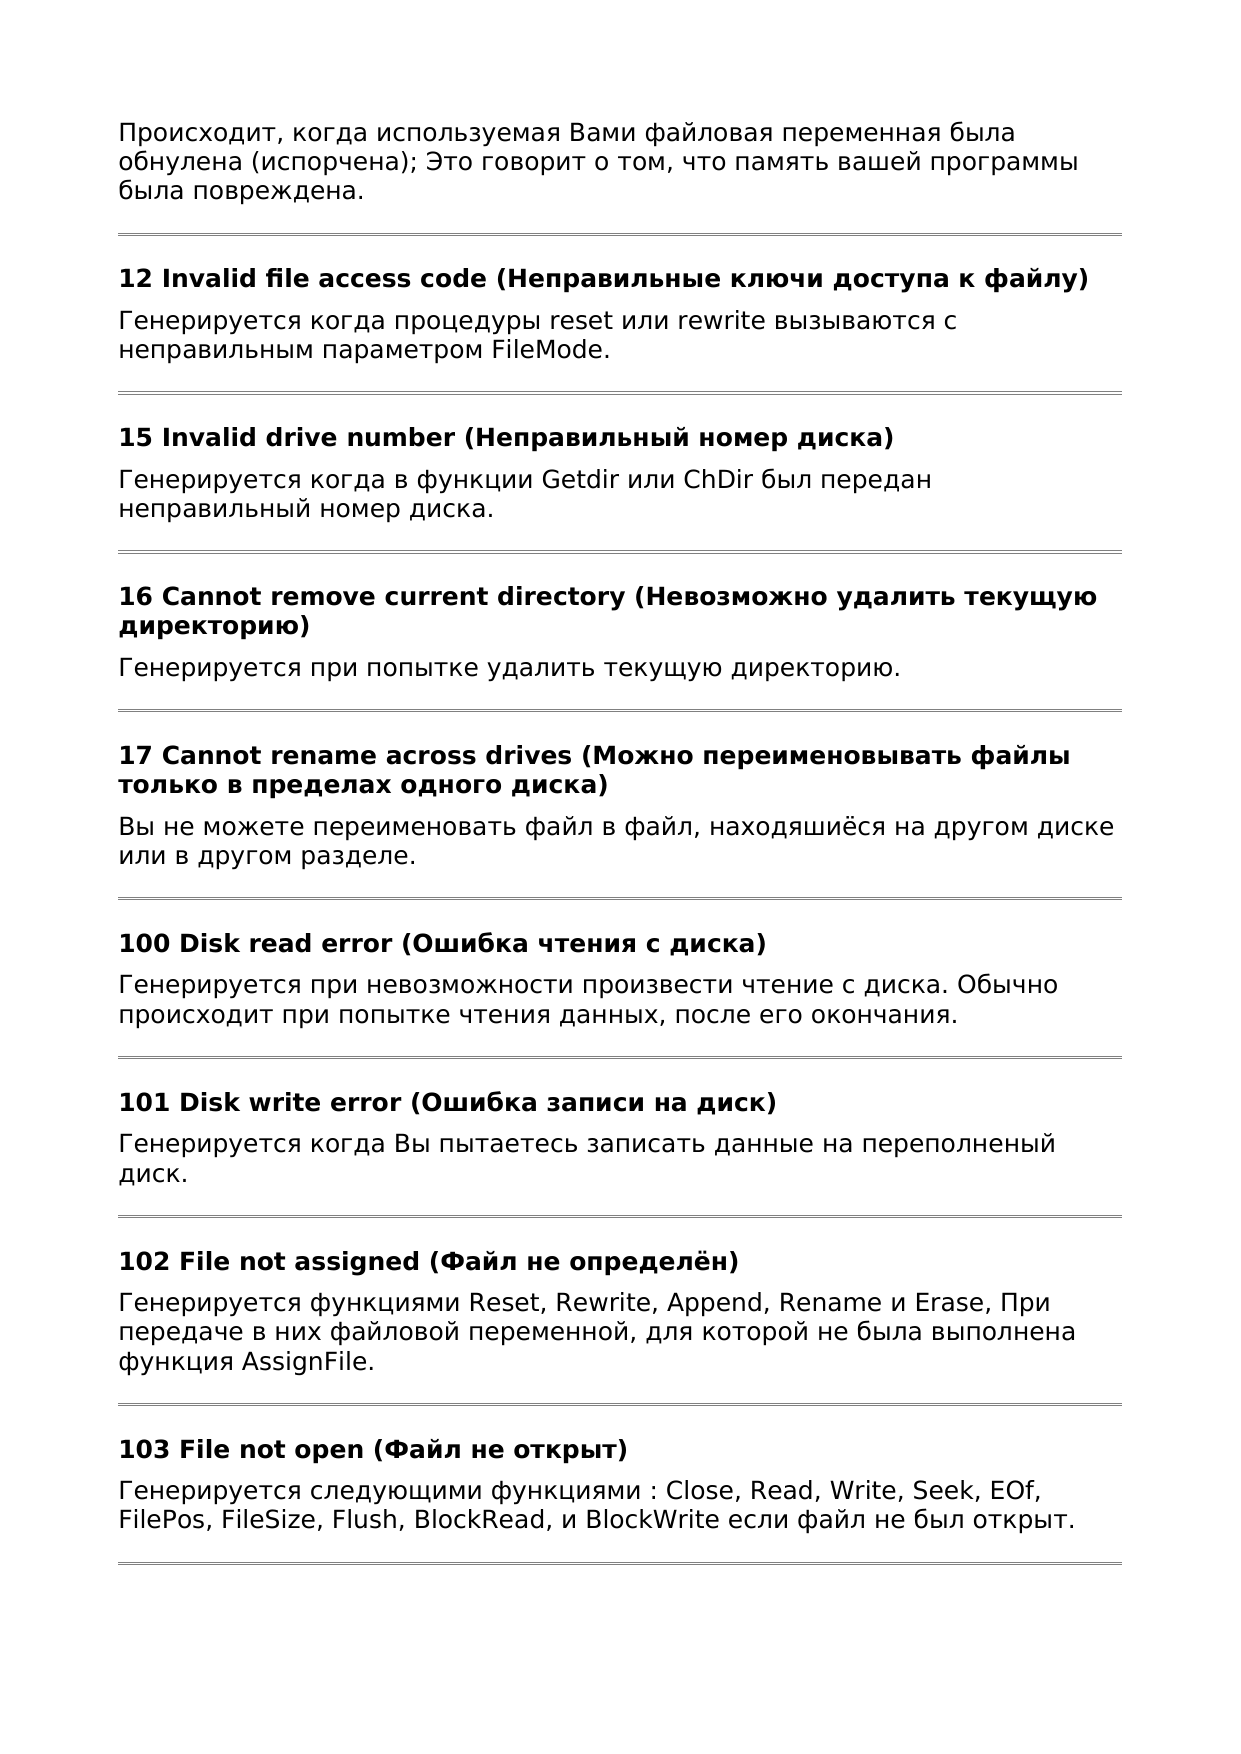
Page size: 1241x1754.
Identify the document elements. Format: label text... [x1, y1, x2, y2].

text 101 Disk write error (Ошибка записи на диск) [118, 1088, 1122, 1117]
text Генерируется при попытке удалить текущую директорию. [118, 653, 1122, 682]
text 17 Cannot rename across drives (Можно переименовывать файлы только в пределах одного диска) [118, 741, 1122, 799]
text 100 Disk read error (Ошибка чтения с диска) [118, 929, 1122, 958]
text Вы не можете переименовать файл в файл, находяшиёся на другом диске или в другом разделе. [118, 812, 1122, 870]
text 15 Invalid drive number (Неправильный номер диска) [118, 423, 1122, 452]
text 16 Cannot remove current directory (Невозможно удалить текущую директорию) [118, 582, 1122, 641]
text Происходит, когда используемая Вами файловая переменная была обнулена (испорчена); Это говорит о том, что память вашей программы была повреждена. [118, 118, 1122, 206]
text Генерируется функциями Reset, Rewrite, Append, Rename и Erase, При передаче в них файловой переменной, для которой не была выполнена функция AssignFile. [118, 1288, 1122, 1376]
text Генерируется когда Вы пытаетесь записать данные на переполненый диск. [118, 1129, 1122, 1188]
text 103 File not open (Файл не открыт) [118, 1435, 1122, 1464]
text Генерируется следующими функциями : Close, Read, Write, Seek, EOf, FilePos, FileSize, Flush, BlockRead, и BlockWrite если файл не был открыт. [118, 1476, 1122, 1535]
text 102 File not assigned (Файл не определён) [118, 1247, 1122, 1276]
text Генерируется при невозможности произвести чтение с диска. Обычно происходит при попытке чтения данных, после его окончания. [118, 971, 1122, 1029]
text Генерируется когда в функции Getdir или ChDir был передан неправильный номер диска. [118, 465, 1122, 523]
text 12 Invalid file access code (Неправильные ключи доступа к файлу) [118, 264, 1122, 294]
text Генерируется когда процедуры reset или rewrite вызываются с неправильным параметром FileMode. [118, 306, 1122, 364]
